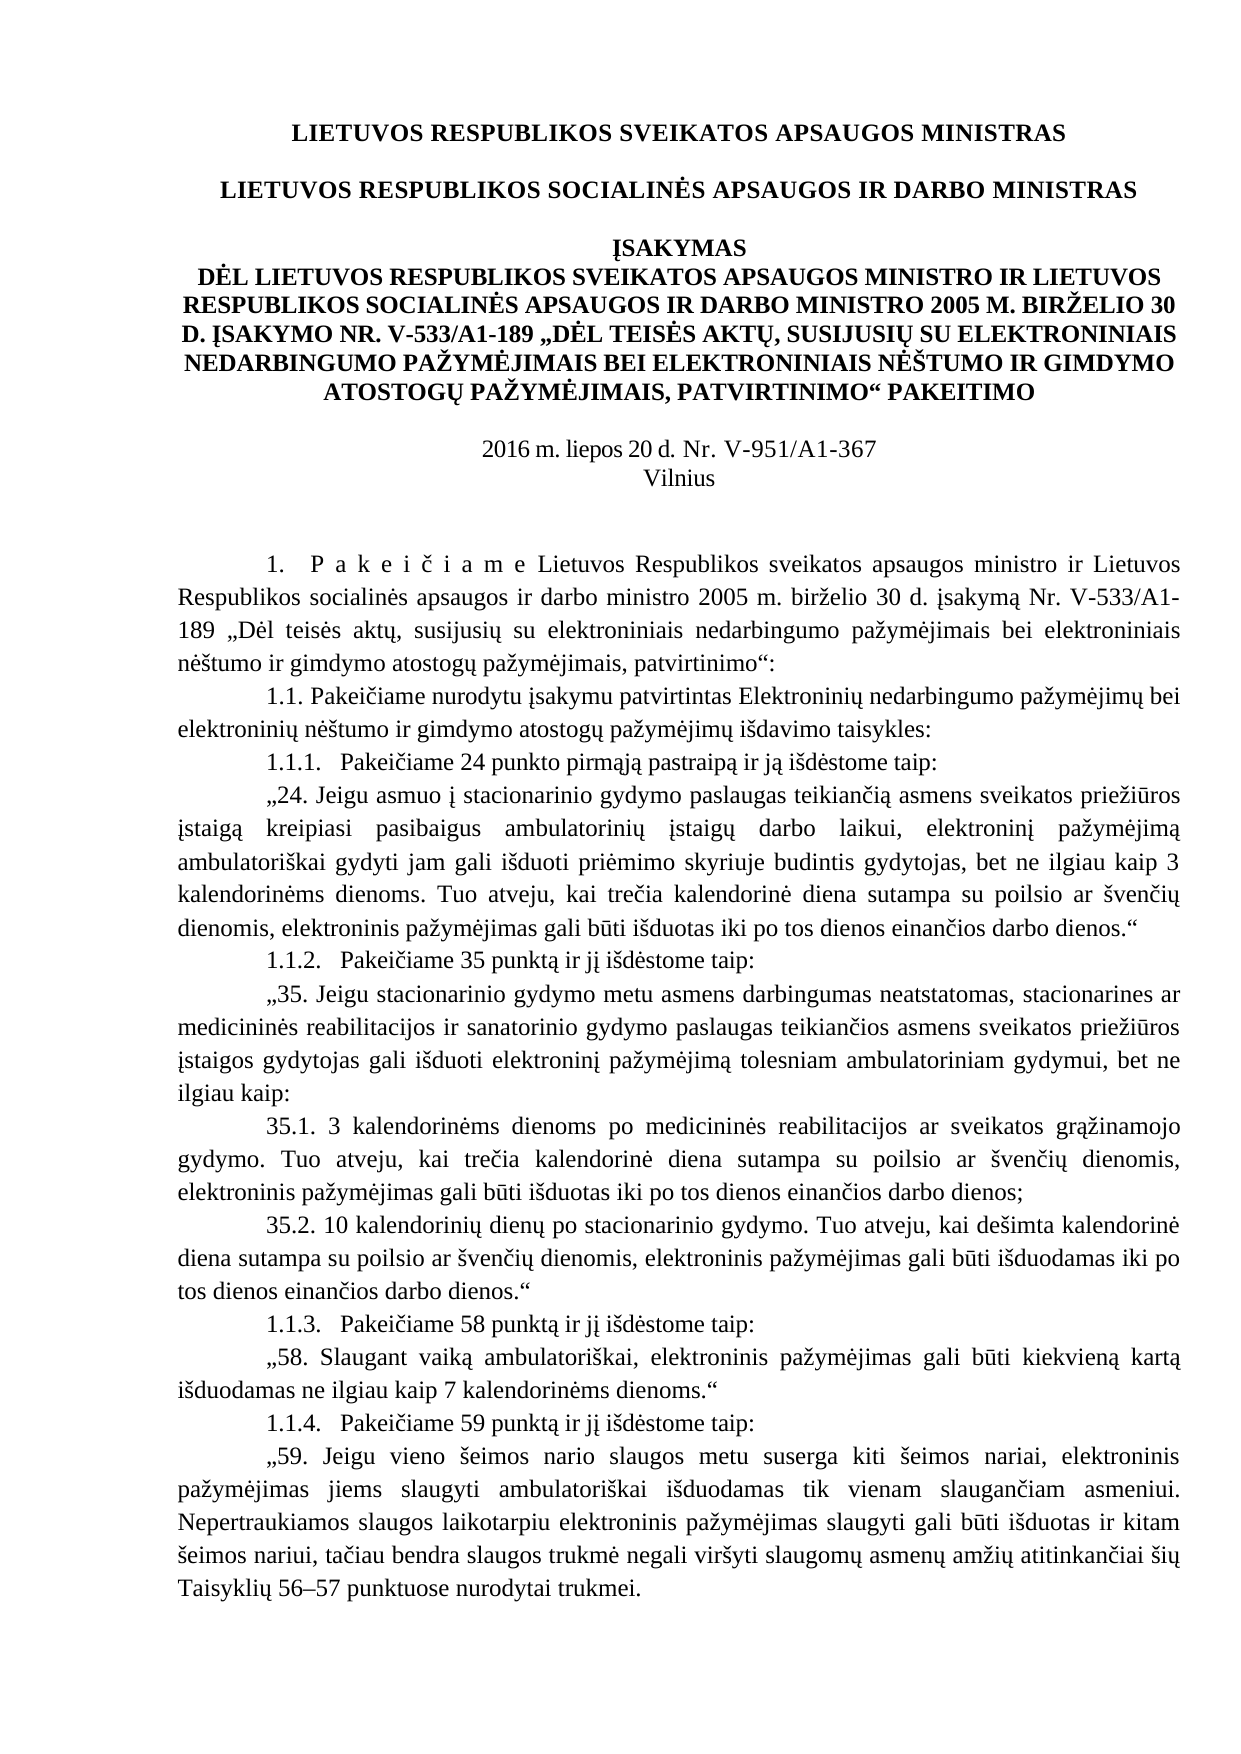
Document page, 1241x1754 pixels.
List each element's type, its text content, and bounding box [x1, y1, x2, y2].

text 1.1.1. Pakeičiame 24 punkto pirmąją pastraipą ir ją išdėstome taip: [177, 747, 1181, 776]
text DĖL LIETUVOS RESPUBLIKOS SVEIKATOS APSAUGOS MINISTRO IR LIETUVOS RESPUBLIKOS SOCIALINĖS APSAUGOS IR DARBO MINISTRO 2005 M. BIRŽELIO 30 D. ĮSAKYMO NR. V-533/A1-189 „DĖL TEISĖS AKTŲ, SUSIJUSIŲ SU ELEKTRONINIAIS NEDARBINGUMO PAŽYMĖJIMAIS BEI ELEKTRONINIAIS NĖŠTUMO IR GIMDYMO ATOSTOGŲ PAŽYMĖJIMAIS, PATVIRTINIMO“ PAKEITIMO [177, 262, 1181, 406]
text Vilnius [177, 463, 1181, 492]
text „24. Jeigu asmuo į stacionarinio gydymo paslaugas teikiančią asmens sveikatos priežiūros įstaigą kreipiasi pasibaigus ambulatorinių įstaigų darbo laikui, elektroninį pažymėjimą ambulatoriškai gydyti jam gali išduoti priėmimo skyriuje budintis gydytojas, bet ne ilgiau kaip 3 kalendorinėms dienoms. Tuo atveju, kai trečia kalendorinė diena sutampa su poilsio ar švenčių dienomis, elektroninis pažymėjimas gali būti išduotas iki po tos dienos einančios darbo dienos.“ [177, 781, 1181, 941]
text 35.1. 3 kalendorinėms dienoms po medicininės reabilitacijos ar sveikatos grąžinamojo gydymo. Tuo atveju, kai trečia kalendorinė diena sutampa su poilsio ar švenčių dienomis, elektroninis pažymėjimas gali būti išduotas iki po tos dienos einančios darbo dienos; [177, 1111, 1181, 1206]
text „59. Jeigu vieno šeimos nario slaugos metu suserga kiti šeimos nariai, elektroninis pažymėjimas jiems slaugyti ambulatoriškai išduodamas tik vienam slaugančiam asmeniui. Nepertraukiamos slaugos laikotarpiu elektroninis pažymėjimas slaugyti gali būti išduotas ir kitam šeimos nariui, tačiau bendra slaugos trukmė negali viršyti slaugomų asmenų amžių atitinkančiai šių Taisyklių 56–57 punktuose nurodytai trukmei. [177, 1441, 1181, 1602]
text „35. Jeigu stacionarinio gydymo metu asmens darbingumas neatstatomas, stacionarines ar medicininės reabilitacijos ir sanatorinio gydymo paslaugas teikiančios asmens sveikatos priežiūros įstaigos gydytojas gali išduoti elektroninį pažymėjimą tolesniam ambulatoriniam gydymui, bet ne ilgiau kaip: [177, 979, 1181, 1106]
text 1.1.4. Pakeičiame 59 punktą ir jį išdėstome taip: [177, 1408, 1181, 1437]
text 2016 m. liepos 20 d. Nr. V-951/A1-367 [177, 434, 1181, 463]
text 1.1.2. Pakeičiame 35 punktą ir jį išdėstome taip: [177, 946, 1181, 974]
text ĮSAKYMAS [177, 233, 1181, 262]
text 1. P a k e i č i a m e Lietuvos Respublikos sveikatos apsaugos ministro ir Lietuvos Respublikos socialinės apsaugos ir darbo ministro 2005 m. birželio 30 d. įsakymą Nr. V-533/A1-189 „Dėl teisės aktų, susijusių su elektroniniais nedarbingumo pažymėjimais bei elektroniniais nėštumo ir gimdymo atostogų pažymėjimais, patvirtinimo“: [177, 549, 1181, 677]
text 1.1. Pakeičiame nurodytu įsakymu patvirtintas Elektroninių nedarbingumo pažymėjimų bei elektroninių nėštumo ir gimdymo atostogų pažymėjimų išdavimo taisykles: [177, 681, 1181, 743]
text LIETUVOS RESPUBLIKOS SVEIKATOS APSAUGOS MINISTRAS [177, 118, 1181, 147]
text „58. Slaugant vaiką ambulatoriškai, elektroninis pažymėjimas gali būti kiekvieną kartą išduodamas ne ilgiau kaip 7 kalendorinėms dienoms.“ [177, 1342, 1181, 1404]
text 1.1.3. Pakeičiame 58 punktą ir jį išdėstome taip: [177, 1309, 1181, 1338]
text LIETUVOS RESPUBLIKOS SOCIALINĖS APSAUGOS IR DARBO MINISTRAS [177, 176, 1181, 204]
text 35.2. 10 kalendorinių dienų po stacionarinio gydymo. Tuo atveju, kai dešimta kalendorinė diena sutampa su poilsio ar švenčių dienomis, elektroninis pažymėjimas gali būti išduodamas iki po tos dienos einančios darbo dienos.“ [177, 1210, 1181, 1304]
